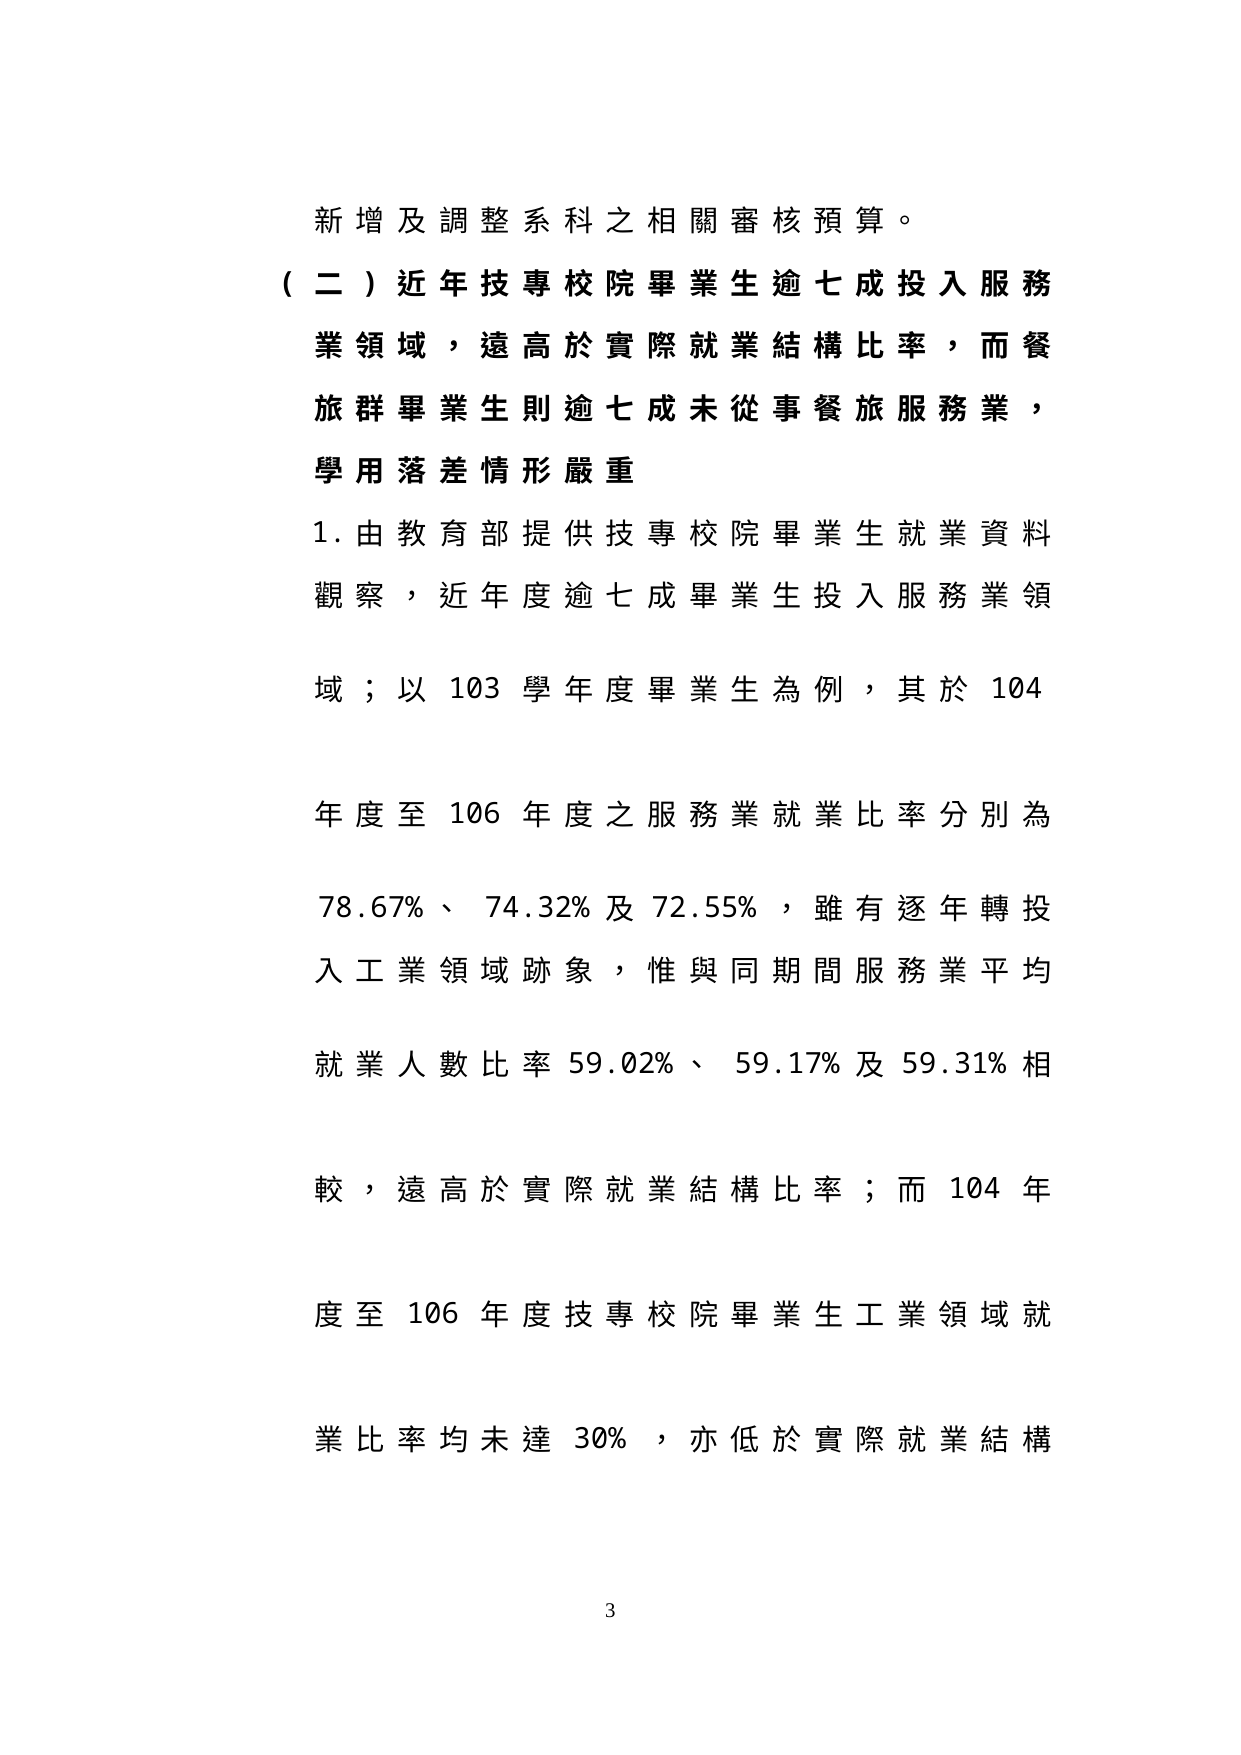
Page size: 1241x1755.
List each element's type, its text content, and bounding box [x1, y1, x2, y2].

text 80年代教育改革主張擴大大學就學機會，鼓勵辦學績優之專科學校升格為技術學院及科技大學，致90年代技專校院數量迅速增加；隨著產業技術升級，然學校受限原有規模，實習設施與業界差異益趨擴大，再加上學生就讀工業類科意願較低，致技專校院系科設置逐漸向教學設備成本較低之科系(如餐飲、服務)傾斜，培育方向與業界需求人才逐漸產生落差。鑒此，教育部於102年度至106年度辦理之第2期技職教育再造計畫即列有「系科調整」之策略，而106年度至109年度亦賡續將「縮短學用落差，培育未來技職人才」列為該部中程施政計畫項目，每年亦均編有新增及調整系科之相關審核預算。 [271, 177, 1058, 240]
text (二)近年技專校院畢業生逾七成投入服務業領域，遠高於實際就業結構比率，而餐旅群畢業生則逾七成未從事餐旅服務業，學用落差情形嚴重 [242, 240, 1058, 490]
text 1.由教育部提供技專校院畢業生就業資料觀察，近年度逾七成畢業生投入服務業領域；以103學年度畢業生為例，其於104年度至106年度之服務業就業比率分別為78.67%、74.32%及72.55%，雖有逐年轉投入工業領域跡象，惟與同期間服務業平均就業人數比率59.02%、59.17%及59.31%相較，遠高於實際就業結構比率；而104年度至106年度技專校院畢業生工業領域就業比率均未達30%，亦低於實際就業結構 [271, 490, 1058, 1490]
